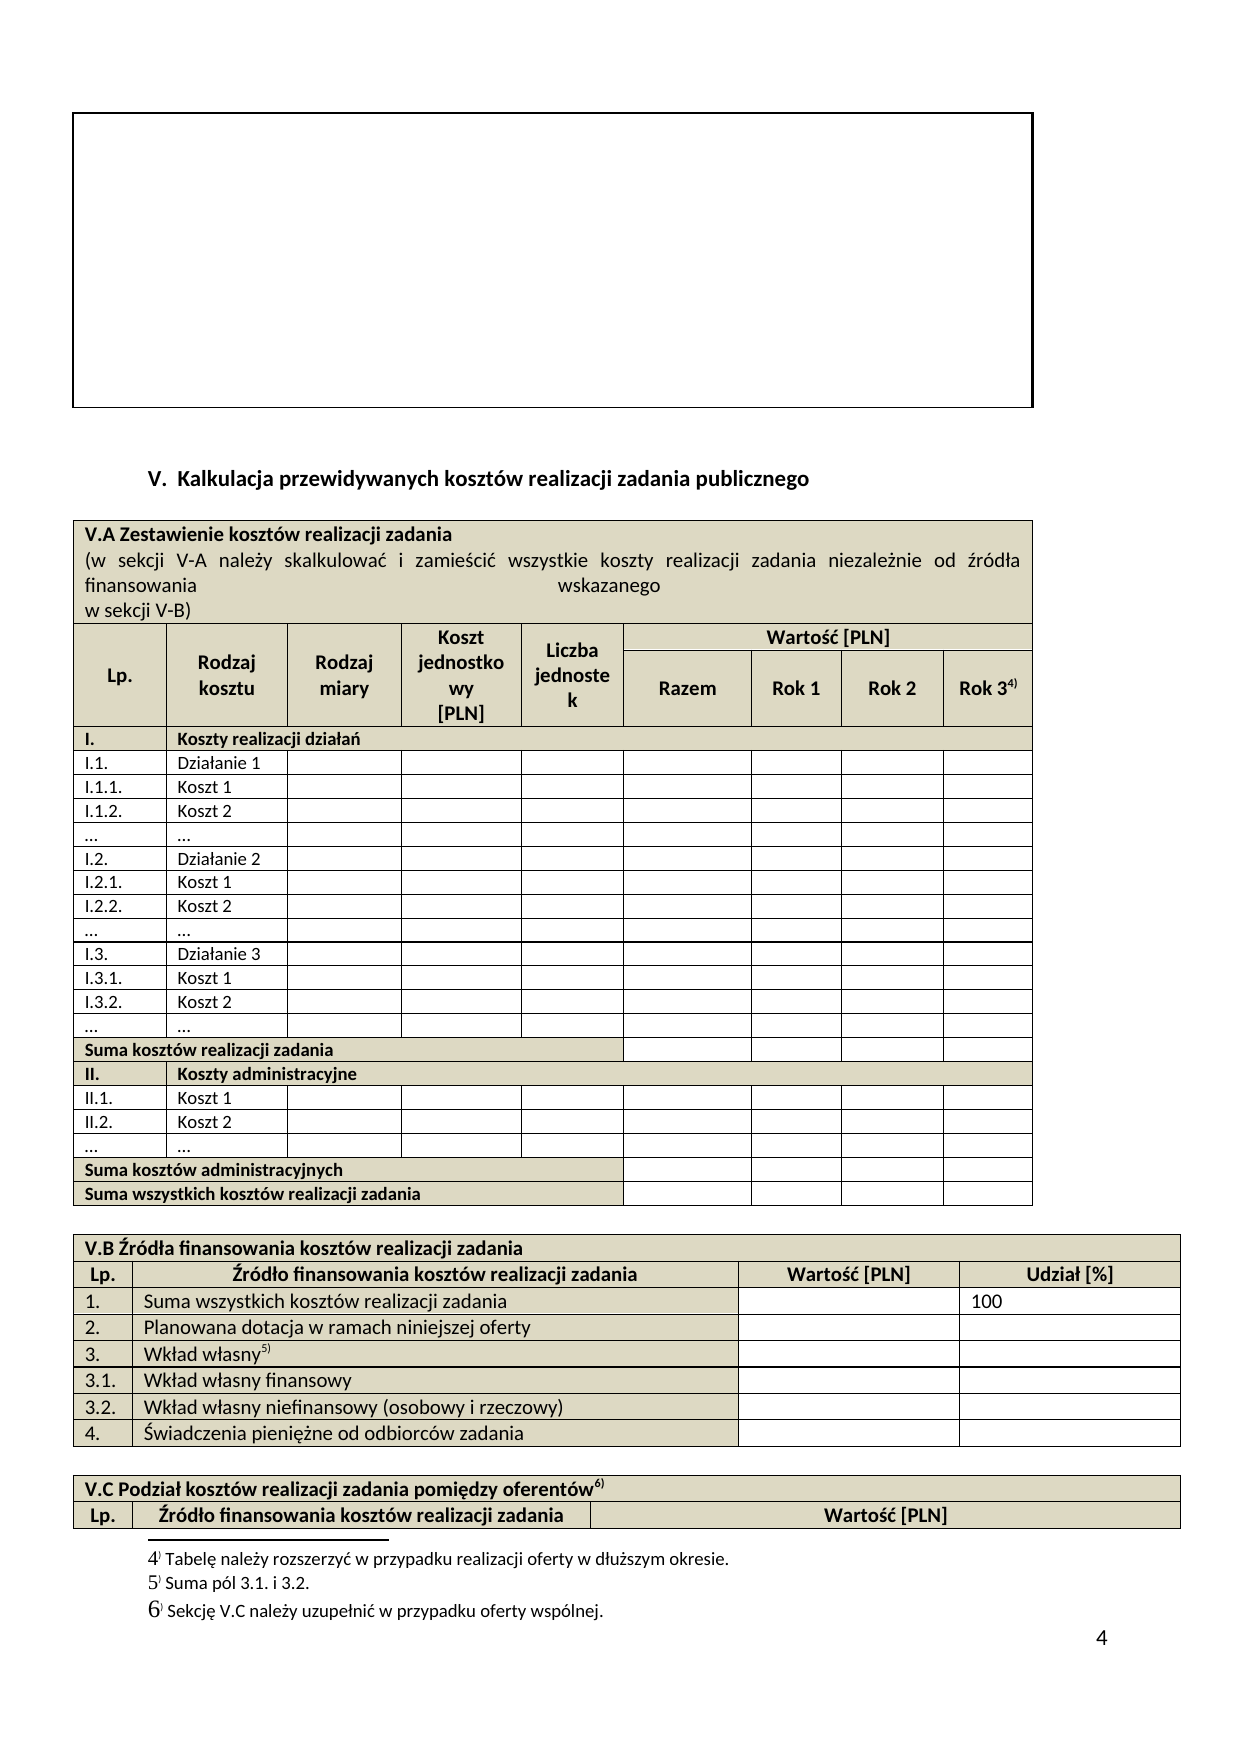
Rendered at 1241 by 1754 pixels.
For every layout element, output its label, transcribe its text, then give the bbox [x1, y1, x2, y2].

table_cell [522, 990, 623, 1013]
table_cell [288, 775, 401, 798]
table_cell [842, 751, 943, 774]
table_cell [624, 966, 751, 989]
table_cell [288, 823, 401, 846]
table_cell [624, 943, 751, 965]
table_cell [842, 1182, 943, 1205]
text V. Kalkulacja przewidywanych kosztów realizacji zadania publicznego [148, 464, 1107, 492]
table_cell Koszt 2 [167, 1110, 287, 1133]
table_cell [842, 1110, 943, 1133]
table_cell [752, 990, 841, 1013]
table_cell [522, 1086, 623, 1109]
table_cell [752, 871, 841, 893]
table_cell Działanie 2 [167, 847, 287, 869]
table_cell II.1. [74, 1086, 166, 1109]
table_cell Rok 2 [842, 651, 943, 726]
table_cell Koszt 2 [167, 990, 287, 1013]
table_cell [624, 871, 751, 893]
table_cell [624, 1038, 751, 1061]
table_cell [402, 751, 521, 774]
table_cell Rok 3) [944, 651, 1032, 726]
table_cell [842, 1158, 943, 1181]
table_cell [739, 1288, 959, 1313]
table_cell [842, 1014, 943, 1037]
table_cell [402, 1014, 521, 1037]
table_cell [288, 751, 401, 774]
table_cell [522, 823, 623, 846]
table_cell [842, 966, 943, 989]
table_cell [842, 823, 943, 846]
table_cell [624, 895, 751, 917]
table_cell [288, 1110, 401, 1133]
table_cell [624, 1110, 751, 1133]
table_cell [402, 1134, 521, 1157]
table_cell [288, 1086, 401, 1109]
table_cell [288, 1134, 401, 1157]
table_cell [74, 114, 1031, 407]
table_cell Koszt 2 [167, 895, 287, 917]
table_cell Rodzaj kosztu [167, 624, 287, 726]
table_cell 3.2. [74, 1394, 132, 1419]
table_cell [944, 1158, 1032, 1181]
table_cell Świadczenia pieniężne od odbiorców zadania [133, 1420, 738, 1446]
table_cell [752, 1134, 841, 1157]
table_cell Koszt 1 [167, 1086, 287, 1109]
table_cell I.1. [74, 751, 166, 774]
table_cell [752, 751, 841, 774]
table_cell [624, 751, 751, 774]
table_cell [944, 1110, 1032, 1133]
table_cell 100 [960, 1288, 1180, 1313]
table_cell Wkład własny niefinansowy (osobowy i rzeczowy) [133, 1394, 738, 1419]
table_cell [944, 990, 1032, 1013]
table_cell [288, 919, 401, 941]
table_cell [402, 943, 521, 965]
table_cell Lp. [74, 624, 166, 726]
table_cell [624, 1086, 751, 1109]
table_cell [402, 966, 521, 989]
table_cell [739, 1341, 959, 1366]
table_cell [842, 775, 943, 798]
table_cell Planowana dotacja w ramach niniejszej oferty [133, 1315, 738, 1340]
table_header V.A Zestawienie kosztów realizacji zadania (w sekcji V-A należy skalkulować i zamieścić wszystkie koszty realizacji zadania niezależnie od źródła finansowania wskazanego w sekcji V-B) [74, 521, 1032, 623]
table_cell [944, 775, 1032, 798]
table_cell [944, 1086, 1032, 1109]
table_cell [288, 966, 401, 989]
table_cell [752, 823, 841, 846]
table_cell [624, 1014, 751, 1037]
table_cell [522, 943, 623, 965]
table_cell … [167, 823, 287, 846]
table_cell Źródło finansowania kosztów realizacji zadania [133, 1502, 590, 1528]
table_cell [944, 966, 1032, 989]
table_cell I.3.1. [74, 966, 166, 989]
table_cell [739, 1420, 959, 1446]
table_cell [944, 1014, 1032, 1037]
table_cell Koszty realizacji działań [167, 727, 1032, 750]
table_cell [960, 1368, 1180, 1393]
table_cell [522, 847, 623, 869]
table_cell [288, 943, 401, 965]
table_cell Lp. [74, 1502, 132, 1528]
table_cell Suma kosztów administracyjnych [74, 1158, 623, 1181]
table_cell [288, 847, 401, 869]
table_cell I.1.2. [74, 799, 166, 822]
table_cell … [74, 1014, 166, 1037]
table_cell I.3. [74, 943, 166, 965]
table_cell [402, 1110, 521, 1133]
table_cell Działanie 1 [167, 751, 287, 774]
table_cell 3. [74, 1341, 132, 1366]
table_cell Wartość [PLN] [624, 624, 1032, 649]
table_cell … [167, 1014, 287, 1037]
table_cell [624, 990, 751, 1013]
table_cell [522, 895, 623, 917]
table_cell [402, 990, 521, 1013]
table_cell [944, 1134, 1032, 1157]
table_cell … [74, 1134, 166, 1157]
table_cell Suma kosztów realizacji zadania [74, 1038, 623, 1061]
table_cell [842, 943, 943, 965]
table_cell [522, 1134, 623, 1157]
table_cell Koszt 1 [167, 871, 287, 893]
table_cell [944, 1182, 1032, 1205]
table_cell Koszty administracyjne [167, 1062, 1032, 1085]
table_cell [842, 895, 943, 917]
table_cell [624, 1134, 751, 1157]
table_cell [522, 919, 623, 941]
table_cell [752, 847, 841, 869]
table_cell [842, 799, 943, 822]
table_cell [522, 775, 623, 798]
table_cell [944, 943, 1032, 965]
table_cell I.2.2. [74, 895, 166, 917]
table_cell Wkład własny finansowy [133, 1368, 738, 1393]
table_cell … [74, 823, 166, 846]
table_cell [752, 1086, 841, 1109]
table_cell [624, 775, 751, 798]
table_cell [944, 799, 1032, 822]
table_cell [842, 847, 943, 869]
table_cell [402, 895, 521, 917]
table_cell Koszt 1 [167, 775, 287, 798]
table_cell [842, 1038, 943, 1061]
table_cell [752, 1182, 841, 1205]
table_cell [752, 919, 841, 941]
table_cell [842, 1086, 943, 1109]
table_cell [522, 751, 623, 774]
table_cell [624, 799, 751, 822]
table_cell [944, 847, 1032, 869]
table_cell Wartość [PLN] [591, 1502, 1180, 1528]
table_cell Suma wszystkich kosztów realizacji zadania [133, 1288, 738, 1313]
table_cell Rok 1 [752, 651, 841, 726]
table_cell [402, 1086, 521, 1109]
table_cell II.2. [74, 1110, 166, 1133]
table_cell [944, 919, 1032, 941]
table_cell … [74, 919, 166, 941]
table_cell [402, 775, 521, 798]
table_cell [752, 1038, 841, 1061]
table_cell [752, 966, 841, 989]
table_cell Liczba jednostek [522, 624, 623, 726]
table_cell I.2.1. [74, 871, 166, 893]
table_cell II. [74, 1062, 166, 1085]
table_cell [288, 895, 401, 917]
table_cell [739, 1394, 959, 1419]
table_cell [944, 1038, 1032, 1061]
table_cell 1. [74, 1288, 132, 1313]
table_cell I.1.1. [74, 775, 166, 798]
table_cell I. [74, 727, 166, 750]
table_cell [288, 871, 401, 893]
table_cell [522, 1014, 623, 1037]
table_cell Suma wszystkich kosztów realizacji zadania [74, 1182, 623, 1205]
table_header V.C Podział kosztów realizacji zadania pomiędzy oferentów) [74, 1476, 1180, 1501]
table_cell [842, 990, 943, 1013]
table_cell [842, 1134, 943, 1157]
table_cell [752, 943, 841, 965]
table_cell [402, 847, 521, 869]
table_cell Działanie 3 [167, 943, 287, 965]
table_cell [739, 1315, 959, 1340]
table_cell [752, 775, 841, 798]
table_cell [960, 1420, 1180, 1446]
table_cell [752, 1014, 841, 1037]
table_cell Lp. [74, 1262, 132, 1287]
table_cell [624, 823, 751, 846]
table_cell [288, 799, 401, 822]
table_cell [522, 871, 623, 893]
table_cell [624, 919, 751, 941]
table_cell [522, 799, 623, 822]
table_cell 3.1. [74, 1368, 132, 1393]
table_cell [624, 1182, 751, 1205]
table_cell Rodzaj miary [288, 624, 401, 726]
table_cell [402, 919, 521, 941]
table_cell Koszt jednostkowy [PLN] [402, 624, 521, 726]
table_cell [944, 751, 1032, 774]
table_cell Koszt 1 [167, 966, 287, 989]
table_cell Wartość [PLN] [739, 1262, 959, 1287]
table_header V.B Źródła finansowania kosztów realizacji zadania [74, 1235, 1180, 1261]
table_cell [752, 1158, 841, 1181]
table_cell … [167, 1134, 287, 1157]
table_cell 2. [74, 1315, 132, 1340]
table_cell [624, 1158, 751, 1181]
table_cell [402, 799, 521, 822]
table_cell [522, 966, 623, 989]
table_cell [842, 871, 943, 893]
table_cell [960, 1394, 1180, 1419]
table_cell [960, 1341, 1180, 1366]
table_cell [752, 895, 841, 917]
table_cell [842, 919, 943, 941]
table_cell 4. [74, 1420, 132, 1446]
table_cell [739, 1368, 959, 1393]
table_cell [402, 871, 521, 893]
table_cell Razem [624, 651, 751, 726]
table_cell [752, 1110, 841, 1133]
table_cell Koszt 2 [167, 799, 287, 822]
table_cell [944, 871, 1032, 893]
table_cell [752, 799, 841, 822]
table_cell … [167, 919, 287, 941]
table_cell Źródło finansowania kosztów realizacji zadania [133, 1262, 738, 1287]
table_cell [960, 1315, 1180, 1340]
table_cell [288, 990, 401, 1013]
table_cell I.2. [74, 847, 166, 869]
table_cell [402, 823, 521, 846]
table_cell [624, 847, 751, 869]
table_cell I.3.2. [74, 990, 166, 1013]
table_cell [944, 823, 1032, 846]
table_cell [944, 895, 1032, 917]
table_cell [522, 1110, 623, 1133]
table_cell Wkład własny) [133, 1341, 738, 1366]
table_cell [288, 1014, 401, 1037]
table_cell Udział [%] [960, 1262, 1180, 1287]
